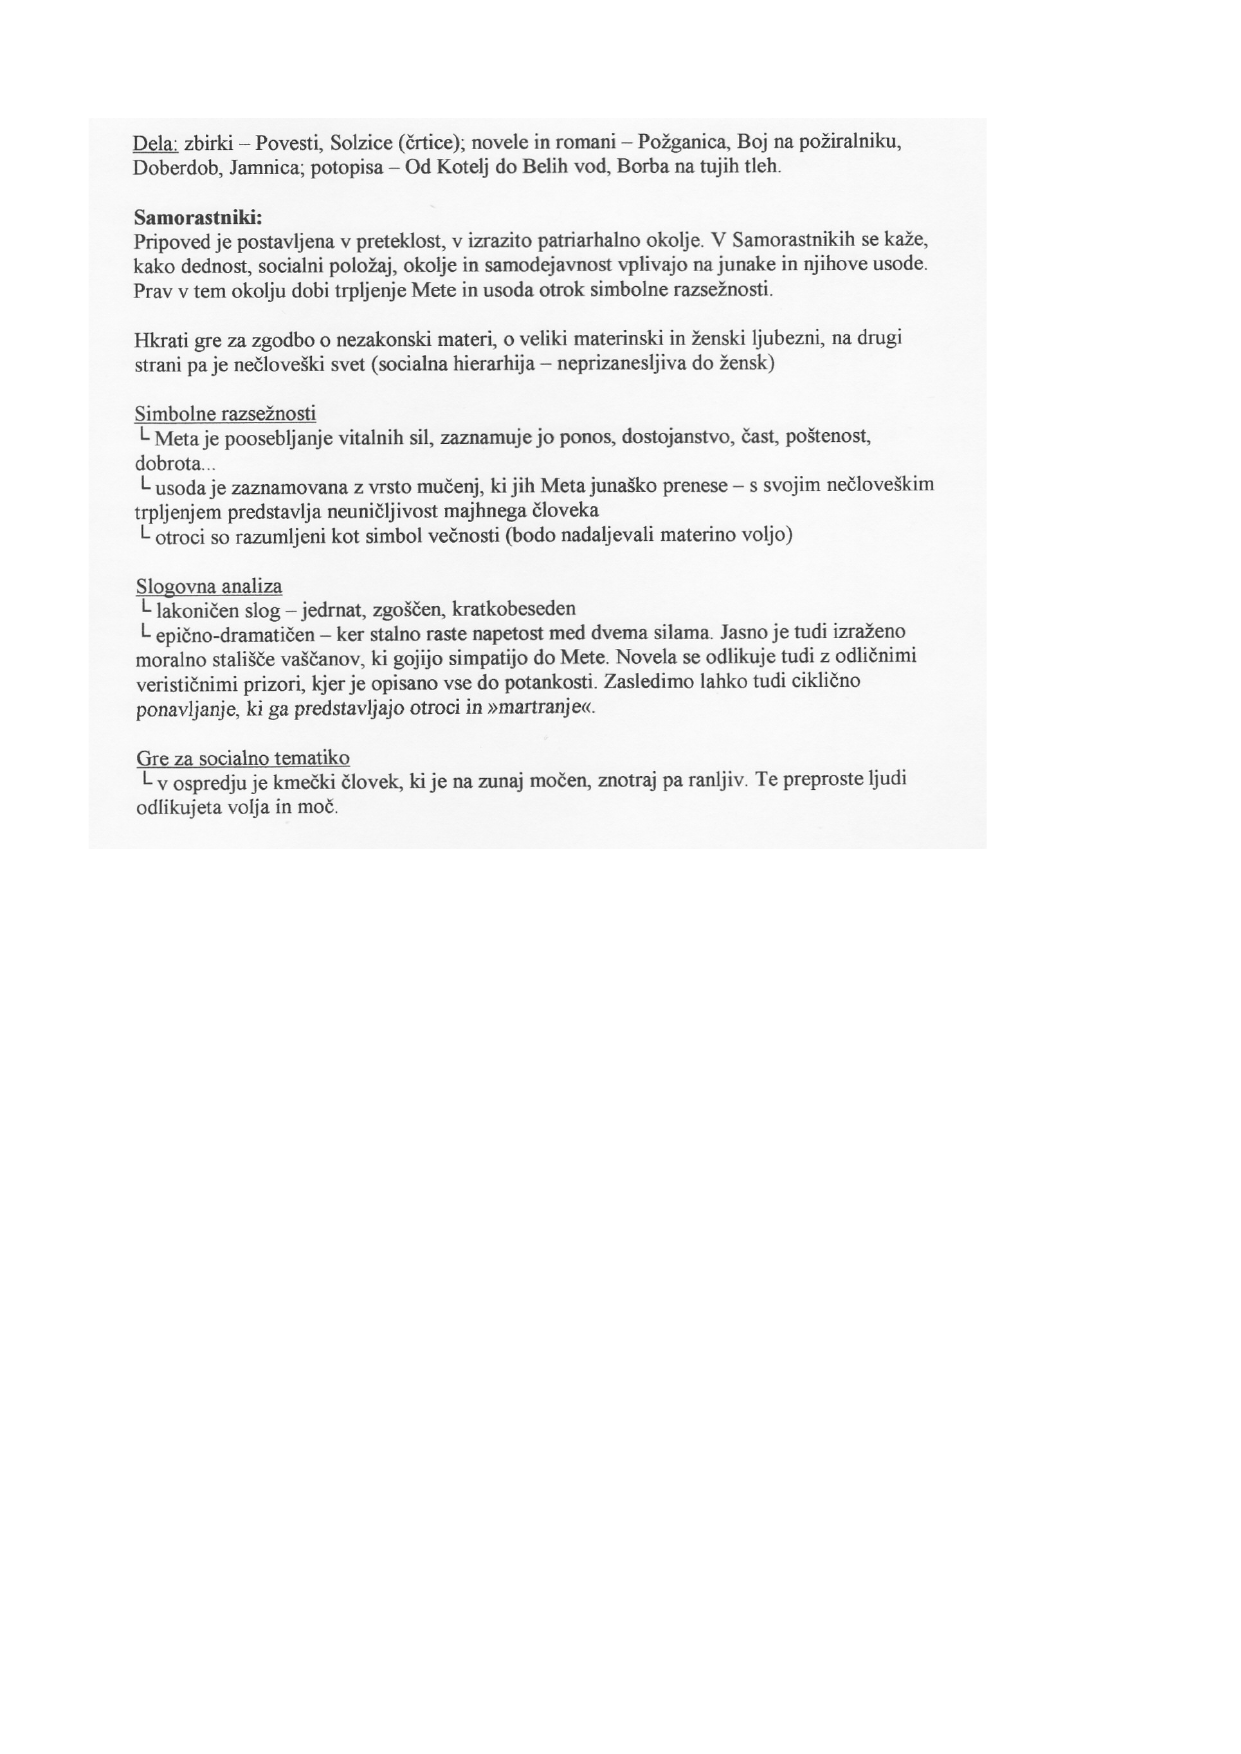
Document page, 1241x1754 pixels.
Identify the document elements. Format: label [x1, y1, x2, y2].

picture [88, 118, 987, 849]
